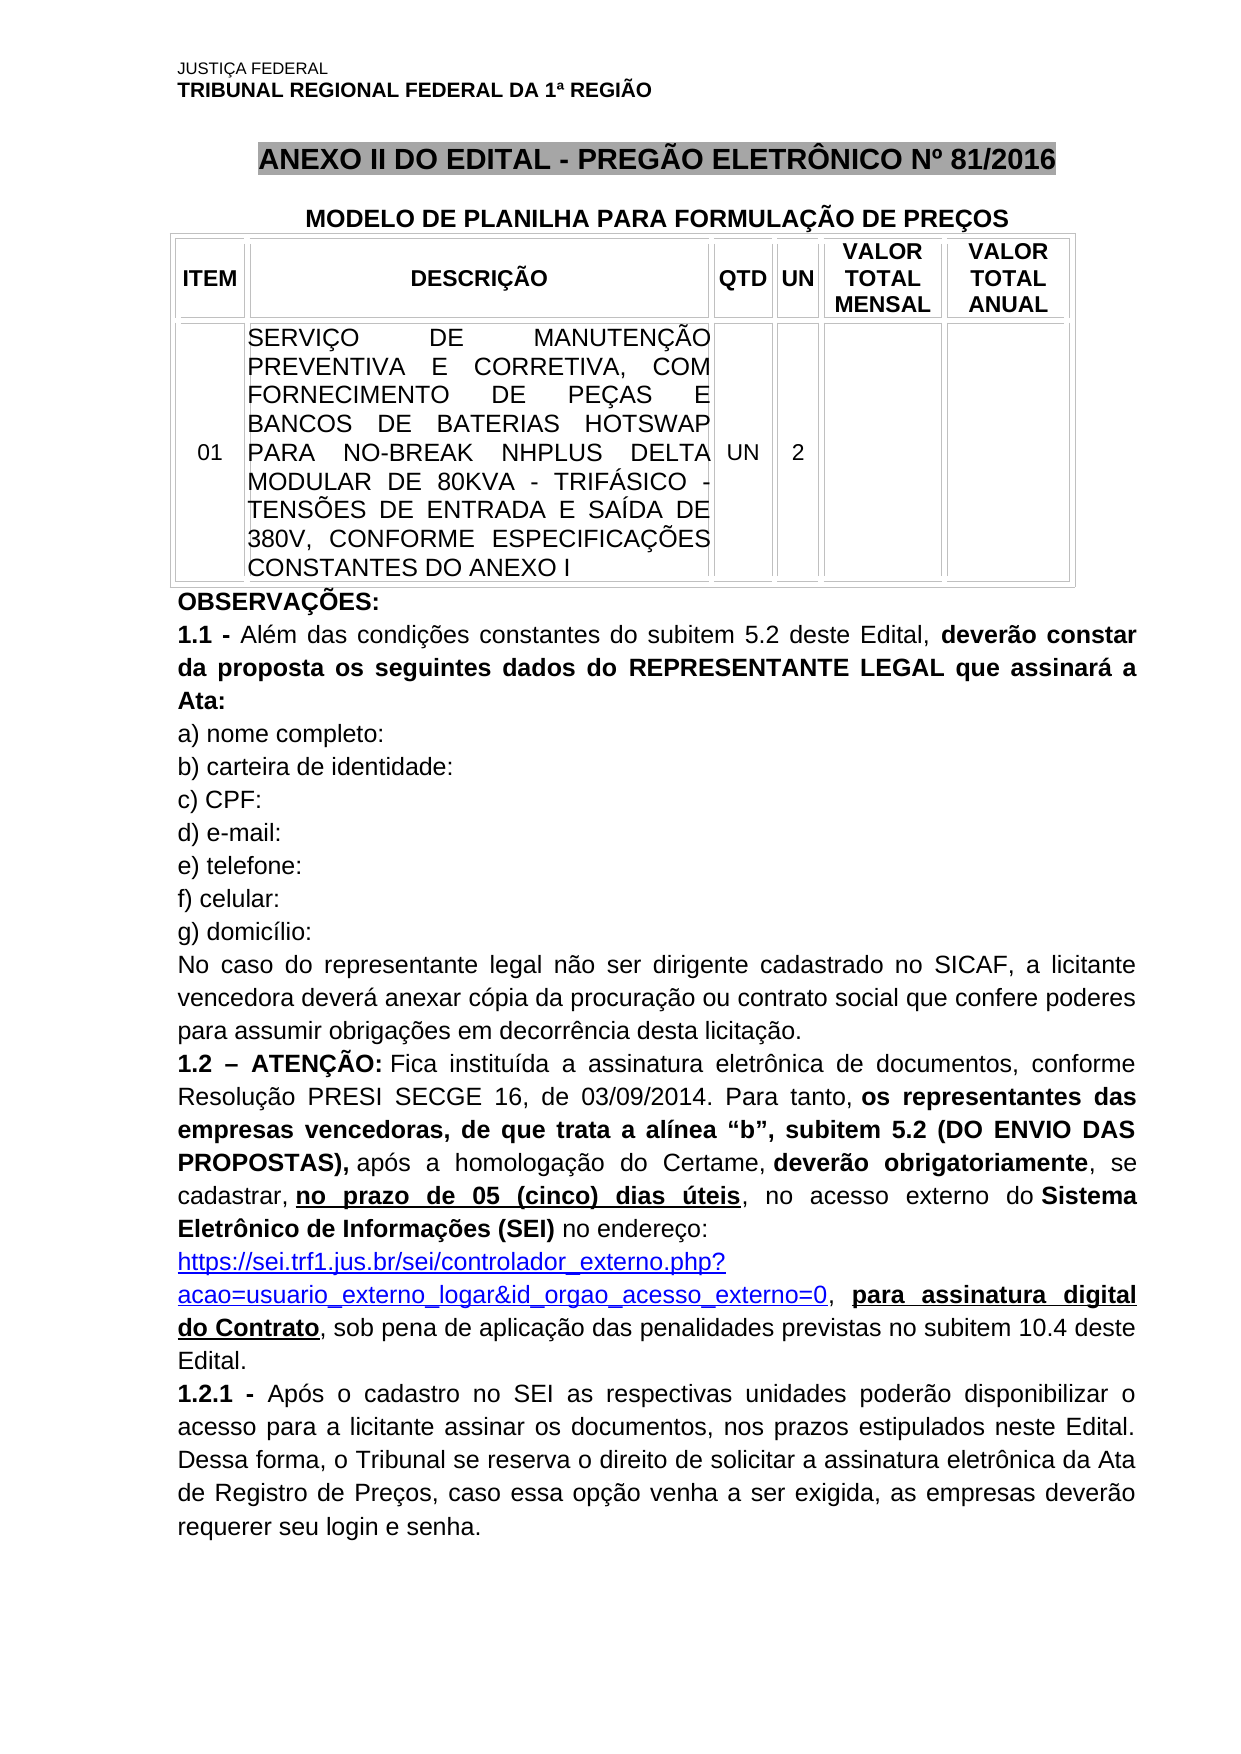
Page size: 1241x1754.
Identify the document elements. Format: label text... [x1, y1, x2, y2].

text https://sei.trf1.jus.br/sei/controlador_externo.php?acao=usuario_externo_logar&id_orgao_acesso_externo=0, para assinatura digital do Contrato, sob pena de aplicação das penalidades previstas no subitem 10.4 deste Edital. [177, 1247, 1137, 1375]
table_cell UN [715, 324, 772, 344]
text 1.1 - Além das condições constantes do subitem 5.2 deste Edital, deverão constar da proposta os seguintes dados do REPRESENTANTE LEGAL que assinará a Ata: [177, 620, 345, 715]
text [1022, 851, 1137, 880]
table_cell 2 [775, 317, 821, 344]
text b) carteira de identidade: [1022, 752, 1137, 781]
text ANEXO II DO EDITAL - PREGÃO ELETRÔNICO Nº 81/2016 [177, 142, 1137, 175]
text [1022, 785, 1137, 814]
text [1022, 818, 1137, 847]
table_cell UN [711, 317, 775, 344]
text No caso do representante legal não ser dirigente cadastrado no SICAF, a licitante vencedora deverá anexar cópia da procuração ou contrato social que confere poderes para assumir obrigações em decorrência desta licitação. [1022, 950, 1137, 1045]
text e) telefone: [177, 851, 345, 880]
text 1.2.1 - Após o cadastro no SEI as respectivas unidades poderão disponibilizar o acesso para a licitante assinar os documentos, nos prazos estipulados neste Edital. Dessa forma, o Tribunal se reserva o direito de solicitar a assinatura eletrônica da Ata de Registro de Preços, caso essa opção venha a ser exigida, as empresas deverão requerer seu login e senha. [177, 1379, 1137, 1540]
text f) celular: [177, 884, 345, 913]
text 1.1 - Além das condições constantes do subitem 5.2 deste Edital, deverão constar da proposta os seguintes dados do REPRESENTANTE LEGAL que assinará a Ata: [1022, 620, 1137, 715]
table_header UN [775, 234, 821, 317]
table_header VALOR TOTAL MENSAL [821, 234, 944, 317]
text OBSERVAÇÕES: [1022, 587, 1137, 616]
text [1022, 917, 1137, 946]
text OBSERVAÇÕES: [177, 588, 345, 616]
text b) carteira de identidade: [177, 752, 345, 781]
text g) domicílio: [177, 917, 345, 946]
text a) nome completo: [177, 719, 345, 748]
text No caso do representante legal não ser dirigente cadastrado no SICAF, a licitante vencedora deverá anexar cópia da procuração ou contrato social que confere poderes para assumir obrigações em decorrência desta licitação. [177, 950, 345, 1045]
table_cell SERVIÇO DE MANUTENÇÃO PREVENTIVA E CORRETIVA, COM FORNECIMENTO DE PEÇAS E BANCOS DE BATERIAS HOTSWAP PARA NO-BREAK NHPLUS DELTA MODULAR DE 80KVA - TRIFÁSICO - TENSÕES DE ENTRADA E SAÍDA DE 380V, CONFORME ESPECIFICAÇÕES CONSTANTES DO ANEXO I [247, 317, 711, 581]
table_cell 2 [778, 324, 818, 344]
text a) nome completo: [1022, 719, 1137, 748]
table_header VALOR TOTAL ANUAL [944, 234, 1072, 317]
table_cell [821, 317, 944, 344]
table_header DESCRIÇÃO [247, 234, 711, 317]
subtitle MODELO DE PLANILHA PARA FORMULAÇÃO DE PREÇOS [177, 204, 1137, 233]
table_header ITEM [173, 234, 247, 317]
table_cell 01 [173, 317, 247, 581]
table_cell [944, 317, 1072, 581]
text 1.2 – ATENÇÃO: Fica instituída a assinatura eletrônica de documentos, conforme Resolução PRESI SECGE 16, de 03/09/2014. Para tanto, os representantes das empresas vencedoras, de que trata a alínea “b”, subitem 5.2 (DO ENVIO DAS PROPOSTAS), após a homologação do Certame, deverão obrigatoriamente, se cadastrar, no prazo de 05 (cinco) dias úteis, no acesso externo do Sistema Eletrônico de Informações (SEI) no endereço: [177, 1049, 1137, 1243]
text [1022, 884, 1137, 913]
text c) CPF: [177, 785, 345, 814]
text d) e-mail: [177, 818, 345, 847]
table_header QTD [711, 234, 775, 317]
table_cell [825, 324, 941, 344]
